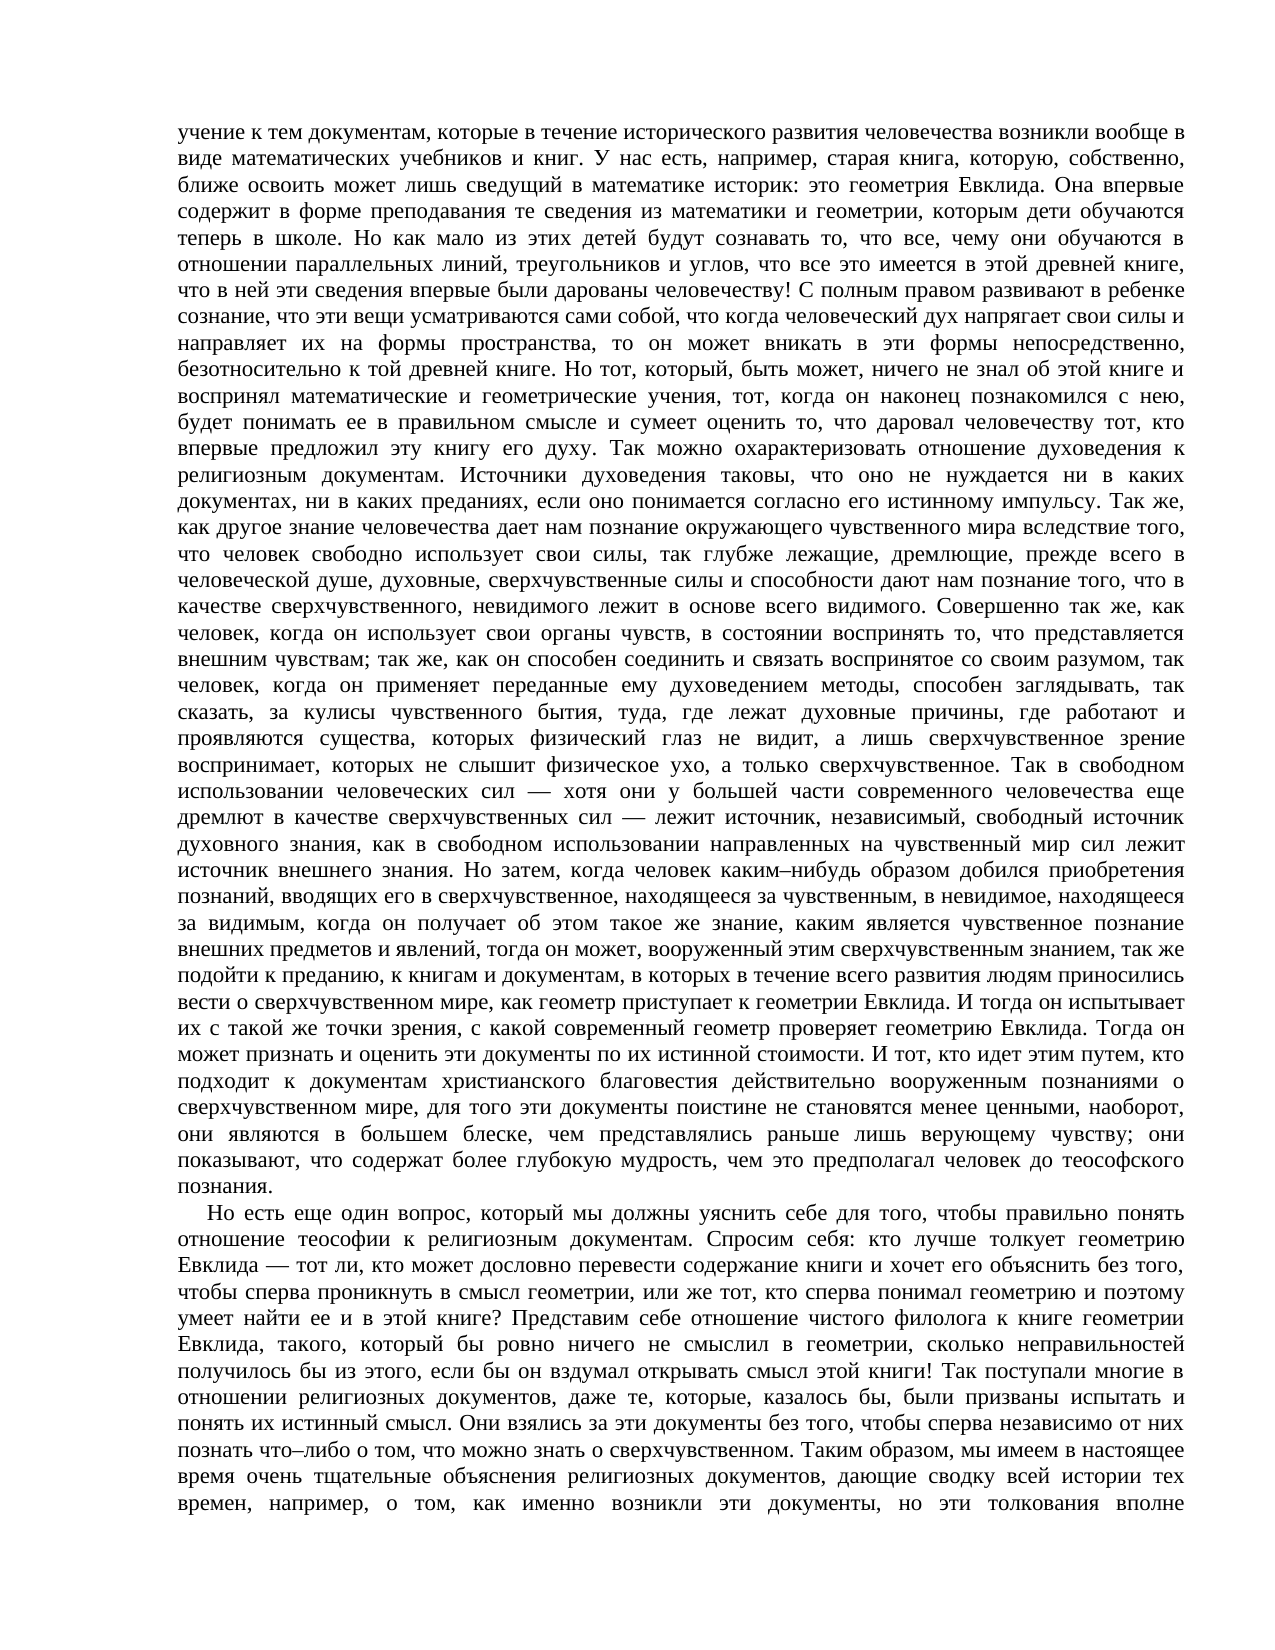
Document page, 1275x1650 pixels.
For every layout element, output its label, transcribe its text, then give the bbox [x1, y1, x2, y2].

text Но есть еще один вопрос, который мы должны уяснить себе для того, чтобы правильно понять отношение теософии к религиозным документам. Спросим себя: кто лучше толкует геометрию Евклида — тот ли, кто может дословно перевести содержание книги и хочет его объяснить без того, чтобы сперва проникнуть в смысл геометрии, или же тот, кто сперва понимал геометрию и поэтому умеет найти ее и в этой книге? Представим себе отношение чистого филолога к книге геометрии Евклида, такого, который бы ровно ничего не смыслил в геометрии, сколько неправильностей получилось бы из этого, если бы он вздумал открывать смысл этой книги! Так поступали многие в отношении религиозных документов, даже те, которые, казалось бы, были призваны испытать и понять их истинный смысл. Они взялись за эти документы без того, чтобы сперва независимо от них познать что–либо о том, что можно знать о сверхчувственном. Таким образом, мы имеем в настоящее время очень тщательные объяснения религиозных документов, дающие сводку всей истории тех времен, например, о том, как именно возникли эти документы, но эти толкования вполне [177, 1199, 1186, 1515]
text учение к тем документам, которые в течение исторического развития человечества возникли вообще в виде математических учебников и книг. У нас есть, например, старая книга, которую, собственно, ближе освоить может лишь сведущий в математике историк: это геометрия Евклида. Она впервые содержит в форме преподавания те сведения из математики и геометрии, которым дети обучаются теперь в школе. Но как мало из этих детей будут сознавать то, что все, чему они обучаются в отношении параллельных линий, треугольников и углов, что все это имеется в этой древней книге, что в ней эти сведения впервые были дарованы человечеству! С полным правом развивают в ребенке сознание, что эти вещи усматриваются сами собой, что когда человеческий дух напрягает свои силы и направляет их на формы пространства, то он может вникать в эти формы непосредственно, безотносительно к той древней книге. Но тот, который, быть может, ничего не знал об этой книге и воспринял математические и геометрические учения, тот, когда он наконец познакомился с нею, будет понимать ее в правильном смысле и сумеет оценить то, что даровал человечеству тот, кто впервые предложил эту книгу его духу. Так можно охарактеризовать отношение духоведения к религиозным документам. Источники духоведения таковы, что оно не нуждается ни в каких документах, ни в каких преданиях, если оно понимается согласно его истинному импульсу. Так же, как другое знание человечества дает нам познание окружающего чувственного мира вследствие того, что человек свободно использует свои силы, так глубже лежащие, дремлющие, прежде всего в человеческой душе, духовные, сверхчувственные силы и способности дают нам познание того, что в качестве сверхчувственного, невидимого лежит в основе всего видимого. Совершенно так же, как человек, когда он использует свои органы чувств, в состоянии воспринять то, что представляется внешним чувствам; так же, как он способен соединить и связать воспринятое со своим разумом, так человек, когда он применяет переданные ему духоведением методы, способен заглядывать, так сказать, за кулисы чувственного бытия, туда, где лежат духовные причины, где работают и проявляются существа, которых физический глаз не видит, а лишь сверхчувственное зрение воспринимает, которых не слышит физическое ухо, а только сверхчувственное. Так в свободном использовании человеческих сил — хотя они у большей части современного человечества еще дремлют в качестве сверхчувственных сил — лежит источник, независимый, свободный источник духовного знания, как в свободном использовании направленных на чувственный мир сил лежит источник внешнего знания. Но затем, когда человек каким–нибудь образом добился приобретения познаний, вводящих его в сверхчувственное, находящееся за чувственным, в невидимое, находящееся за видимым, когда он получает об этом такое же знание, каким является чувственное познание внешних предметов и явлений, тогда он может, вооруженный этим сверхчувственным знанием, так же подойти к преданию, к книгам и документам, в которых в течение всего развития людям приносились вести о сверхчувственном мире, как геометр приступает к геометрии Евклида. И тогда он испытывает их с такой же точки зрения, с какой современный геометр проверяет геометрию Евклида. Тогда он может признать и оценить эти документы по их истинной стоимости. И тот, кто идет этим путем, кто подходит к документам христианского благовестия действительно вооруженным познаниями о сверхчувственном мире, для того эти документы поистине не становятся менее ценными, наоборот, они являются в большем блеске, чем представлялись раньше лишь верующему чувству; они показывают, что содержат более глубокую мудрость, чем это предполагал человек до теософского познания. [177, 118, 1186, 1199]
